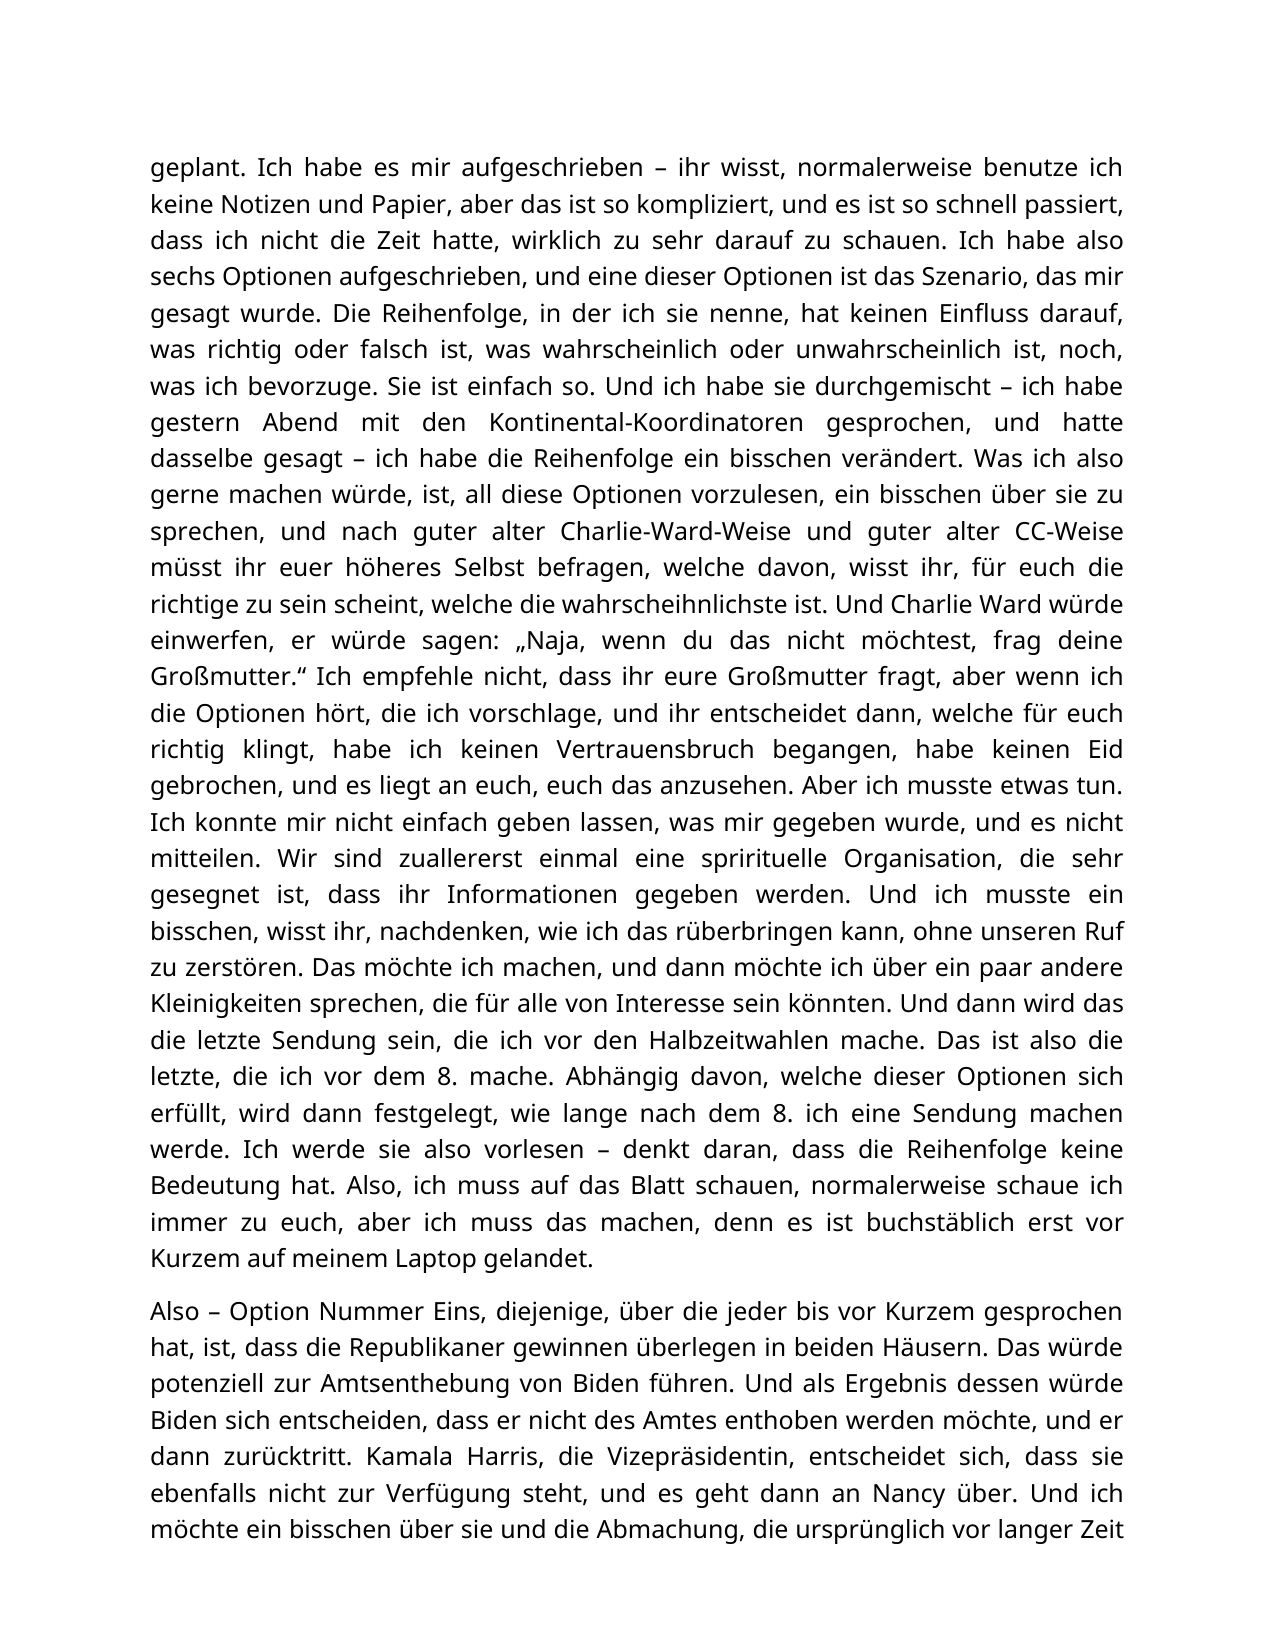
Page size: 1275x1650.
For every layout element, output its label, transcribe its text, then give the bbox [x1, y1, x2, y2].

text geplant. Ich habe es mir aufgeschrieben – ihr wisst, normalerweise benutze ich keine Notizen und Papier, aber das ist so kompliziert, und es ist so schnell passiert, dass ich nicht die Zeit hatte, wirklich zu sehr darauf zu schauen. Ich habe also sechs Optionen aufgeschrieben, und eine dieser Optionen ist das Szenario, das mir gesagt wurde. Die Reihenfolge, in der ich sie nenne, hat keinen Einfluss darauf, was richtig oder falsch ist, was wahrscheinlich oder unwahrscheinlich ist, noch, was ich bevorzuge. Sie ist einfach so. Und ich habe sie durchgemischt – ich habe gestern Abend mit den Kontinental-Koordinatoren gesprochen, und hatte dasselbe gesagt – ich habe die Reihenfolge ein bisschen verändert. Was ich also gerne machen würde, ist, all diese Optionen vorzulesen, ein bisschen über sie zu sprechen, und nach guter alter Charlie-Ward-Weise und guter alter CC-Weise müsst ihr euer höheres Selbst befragen, welche davon, wisst ihr, für euch die richtige zu sein scheint, welche die wahrscheihnlichste ist. Und Charlie Ward würde einwerfen, er würde sagen: „Naja, wenn du das nicht möchtest, frag deine Großmutter.“ Ich empfehle nicht, dass ihr eure Großmutter fragt, aber wenn ich die Optionen hört, die ich vorschlage, und ihr entscheidet dann, welche für euch richtig klingt, habe ich keinen Vertrauensbruch begangen, habe keinen Eid gebrochen, und es liegt an euch, euch das anzusehen. Aber ich musste etwas tun. Ich konnte mir nicht einfach geben lassen, was mir gegeben wurde, und es nicht mitteilen. Wir sind zuallererst einmal eine sprirituelle Organisation, die sehr gesegnet ist, dass ihr Informationen gegeben werden. Und ich musste ein bisschen, wisst ihr, nachdenken, wie ich das rüberbringen kann, ohne unseren Ruf zu zerstören. Das möchte ich machen, und dann möchte ich über ein paar andere Kleinigkeiten sprechen, die für alle von Interesse sein könnten. Und dann wird das die letzte Sendung sein, die ich vor den Halbzeitwahlen mache. Das ist also die letzte, die ich vor dem 8. mache. Abhängig davon, welche dieser Optionen sich erfüllt, wird dann festgelegt, wie lange nach dem 8. ich eine Sendung machen werde. Ich werde sie also vorlesen – denkt daran, dass die Reihenfolge keine Bedeutung hat. Also, ich muss auf das Blatt schauen, normalerweise schaue ich immer zu euch, aber ich muss das machen, denn es ist buchstäblich erst vor Kurzem auf meinem Laptop gelandet. [150, 150, 1125, 1275]
text Also – Option Nummer Eins, diejenige, über die jeder bis vor Kurzem gesprochen hat, ist, dass die Republikaner gewinnen überlegen in beiden Häusern. Das würde potenziell zur Amtsenthebung von Biden führen. Und als Ergebnis dessen würde Biden sich entscheiden, dass er nicht des Amtes enthoben werden möchte, und er dann zurücktritt. Kamala Harris, die Vizepräsidentin, entscheidet sich, dass sie ebenfalls nicht zur Verfügung steht, und es geht dann an Nancy über. Und ich möchte ein bisschen über sie und die Abmachung, die ursprünglich vor langer Zeit [150, 1293, 1125, 1546]
